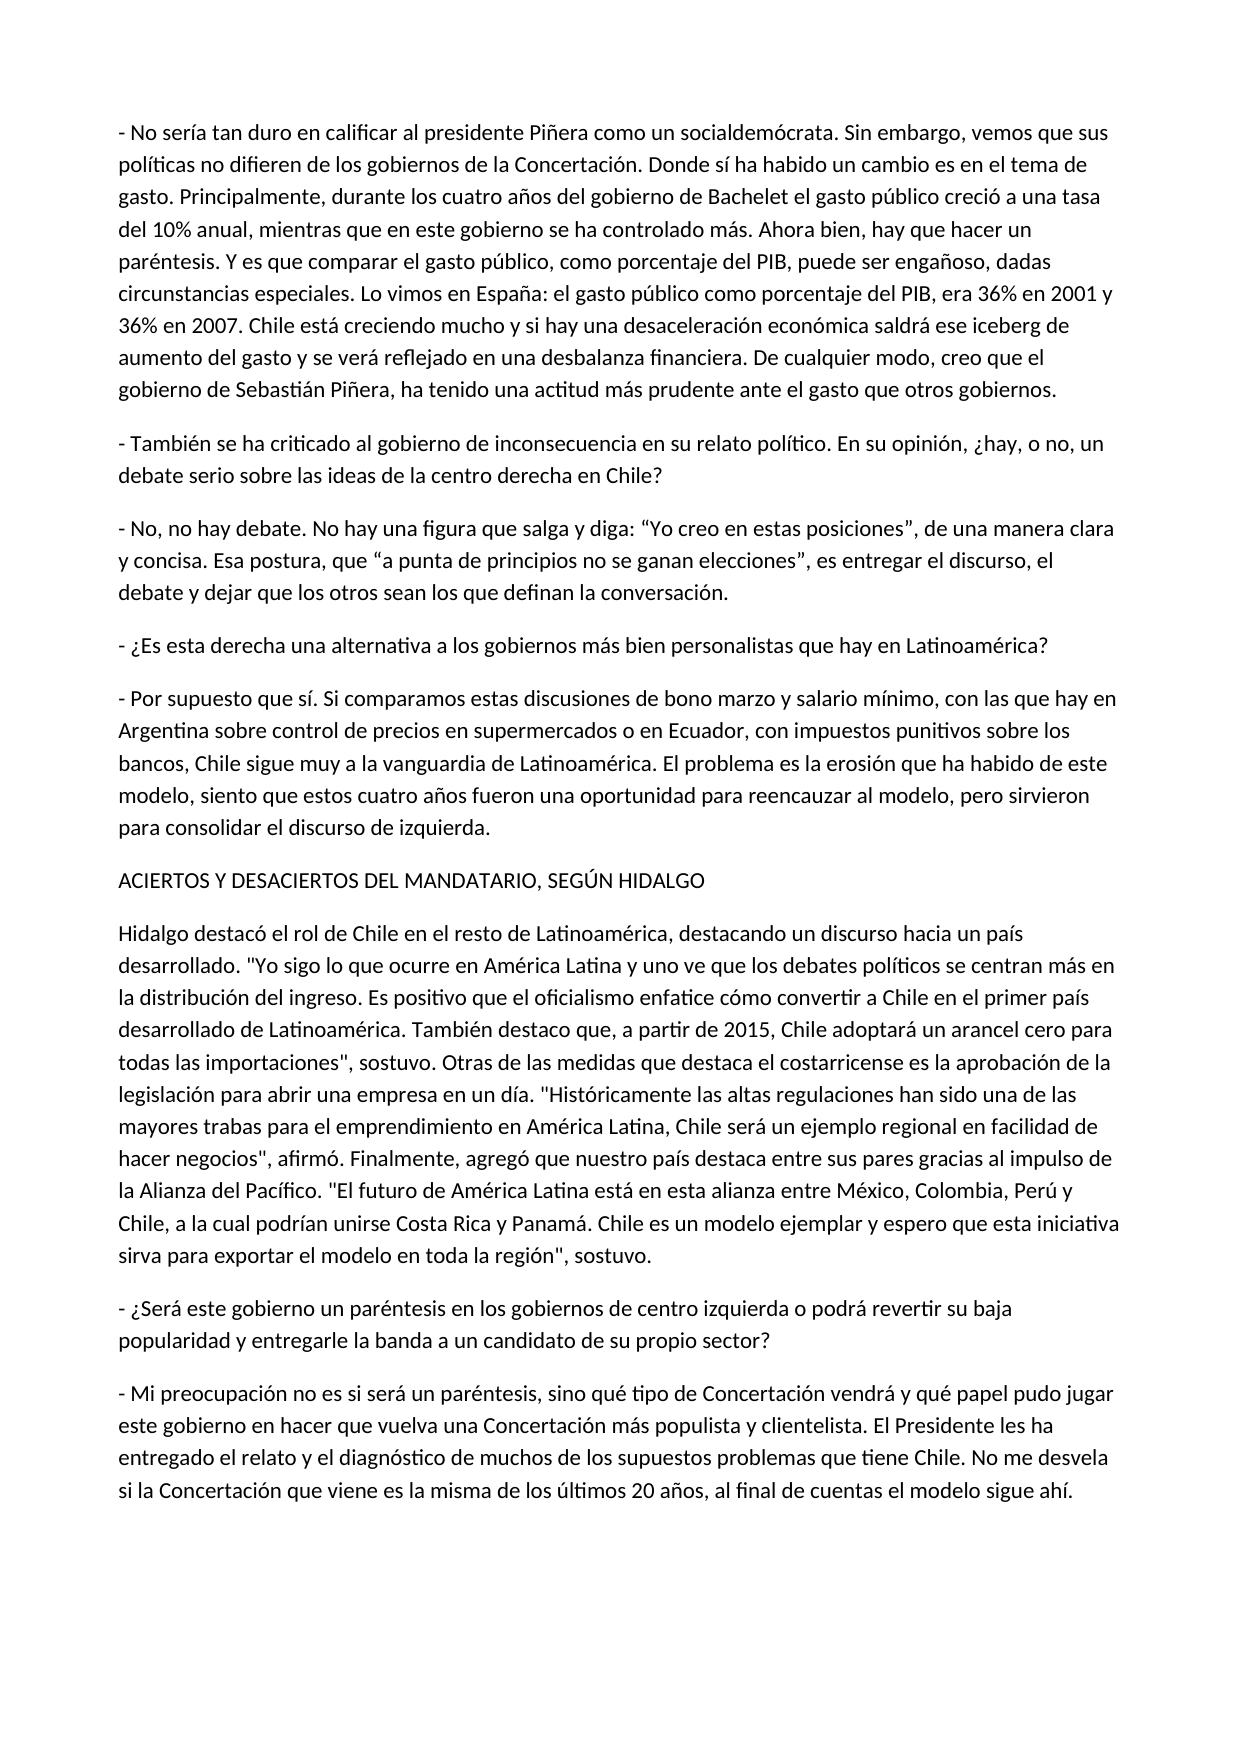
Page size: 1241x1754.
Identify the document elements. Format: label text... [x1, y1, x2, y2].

text - También se ha criticado al gobierno de inconsecuencia en su relato político. En su opinión, ¿hay, o no, un debate serio sobre las ideas de la centro derecha en Chile? [118, 429, 1122, 489]
text - No, no hay debate. No hay una figura que salga y diga: “Yo creo en estas posiciones”, de una manera clara y concisa. Esa postura, que “a punta de principios no se ganan elecciones”, es entregar el discurso, el debate y dejar que los otros sean los que definan la conversación. [118, 514, 1122, 606]
text - Mi preocupación no es si será un paréntesis, sino qué tipo de Concertación vendrá y qué papel pudo jugar este gobierno en hacer que vuelva una Concertación más populista y clientelista. El Presidente les ha entregado el relato y el diagnóstico de muchos de los supuestos problemas que tiene Chile. No me desvela si la Concertación que viene es la misma de los últimos 20 años, al final de cuentas el modelo sigue ahí. [118, 1379, 1122, 1504]
text - Por supuesto que sí. Si comparamos estas discusiones de bono marzo y salario mínimo, con las que hay en Argentina sobre control de precios en supermercados o en Ecuador, con impuestos punitivos sobre los bancos, Chile sigue muy a la vanguardia de Latinoamérica. El problema es la erosión que ha habido de este modelo, siento que estos cuatro años fueron una oportunidad para reencauzar al modelo, pero sirvieron para consolidar el discurso de izquierda. [118, 684, 1122, 841]
text - ¿Será este gobierno un paréntesis en los gobiernos de centro izquierda o podrá revertir su baja popularidad y entregarle la banda a un candidato de su propio sector? [118, 1294, 1122, 1354]
text ACIERTOS Y DESACIERTOS DEL MANDATARIO, SEGÚN HIDALGO [118, 866, 1122, 894]
text Hidalgo destacó el rol de Chile en el resto de Latinoamérica, destacando un discurso hacia un país desarrollado. "Yo sigo lo que ocurre en América Latina y uno ve que los debates políticos se centran más en la distribución del ingreso. Es positivo que el oficialismo enfatice cómo convertir a Chile en el primer país desarrollado de Latinoamérica. También destaco que, a partir de 2015, Chile adoptará un arancel cero para todas las importaciones", sostuvo. Otras de las medidas que destaca el costarricense es la aprobación de la legislación para abrir una empresa en un día. "Históricamente las altas regulaciones han sido una de las mayores trabas para el emprendimiento en América Latina, Chile será un ejemplo regional en facilidad de hacer negocios", afirmó. Finalmente, agregó que nuestro país destaca entre sus pares gracias al impulso de la Alianza del Pacífico. "El futuro de América Latina está en esta alianza entre México, Colombia, Perú y Chile, a la cual podrían unirse Costa Rica y Panamá. Chile es un modelo ejemplar y espero que esta iniciativa sirva para exportar el modelo en toda la región", sostuvo. [118, 919, 1122, 1269]
text - No sería tan duro en calificar al presidente Piñera como un socialdemócrata. Sin embargo, vemos que sus políticas no difieren de los gobiernos de la Concertación. Donde sí ha habido un cambio es en el tema de gasto. Principalmente, durante los cuatro años del gobierno de Bachelet el gasto público creció a una tasa del 10% anual, mientras que en este gobierno se ha controlado más. Ahora bien, hay que hacer un paréntesis. Y es que comparar el gasto público, como porcentaje del PIB, puede ser engañoso, dadas circunstancias especiales. Lo vimos en España: el gasto público como porcentaje del PIB, era 36% en 2001 y 36% en 2007. Chile está creciendo mucho y si hay una desaceleración económica saldrá ese iceberg de aumento del gasto y se verá reflejado en una desbalanza financiera. De cualquier modo, creo que el gobierno de Sebastián Piñera, ha tenido una actitud más prudente ante el gasto que otros gobiernos. [118, 118, 1122, 404]
text - ¿Es esta derecha una alternativa a los gobiernos más bien personalistas que hay en Latinoamérica? [118, 631, 1122, 659]
